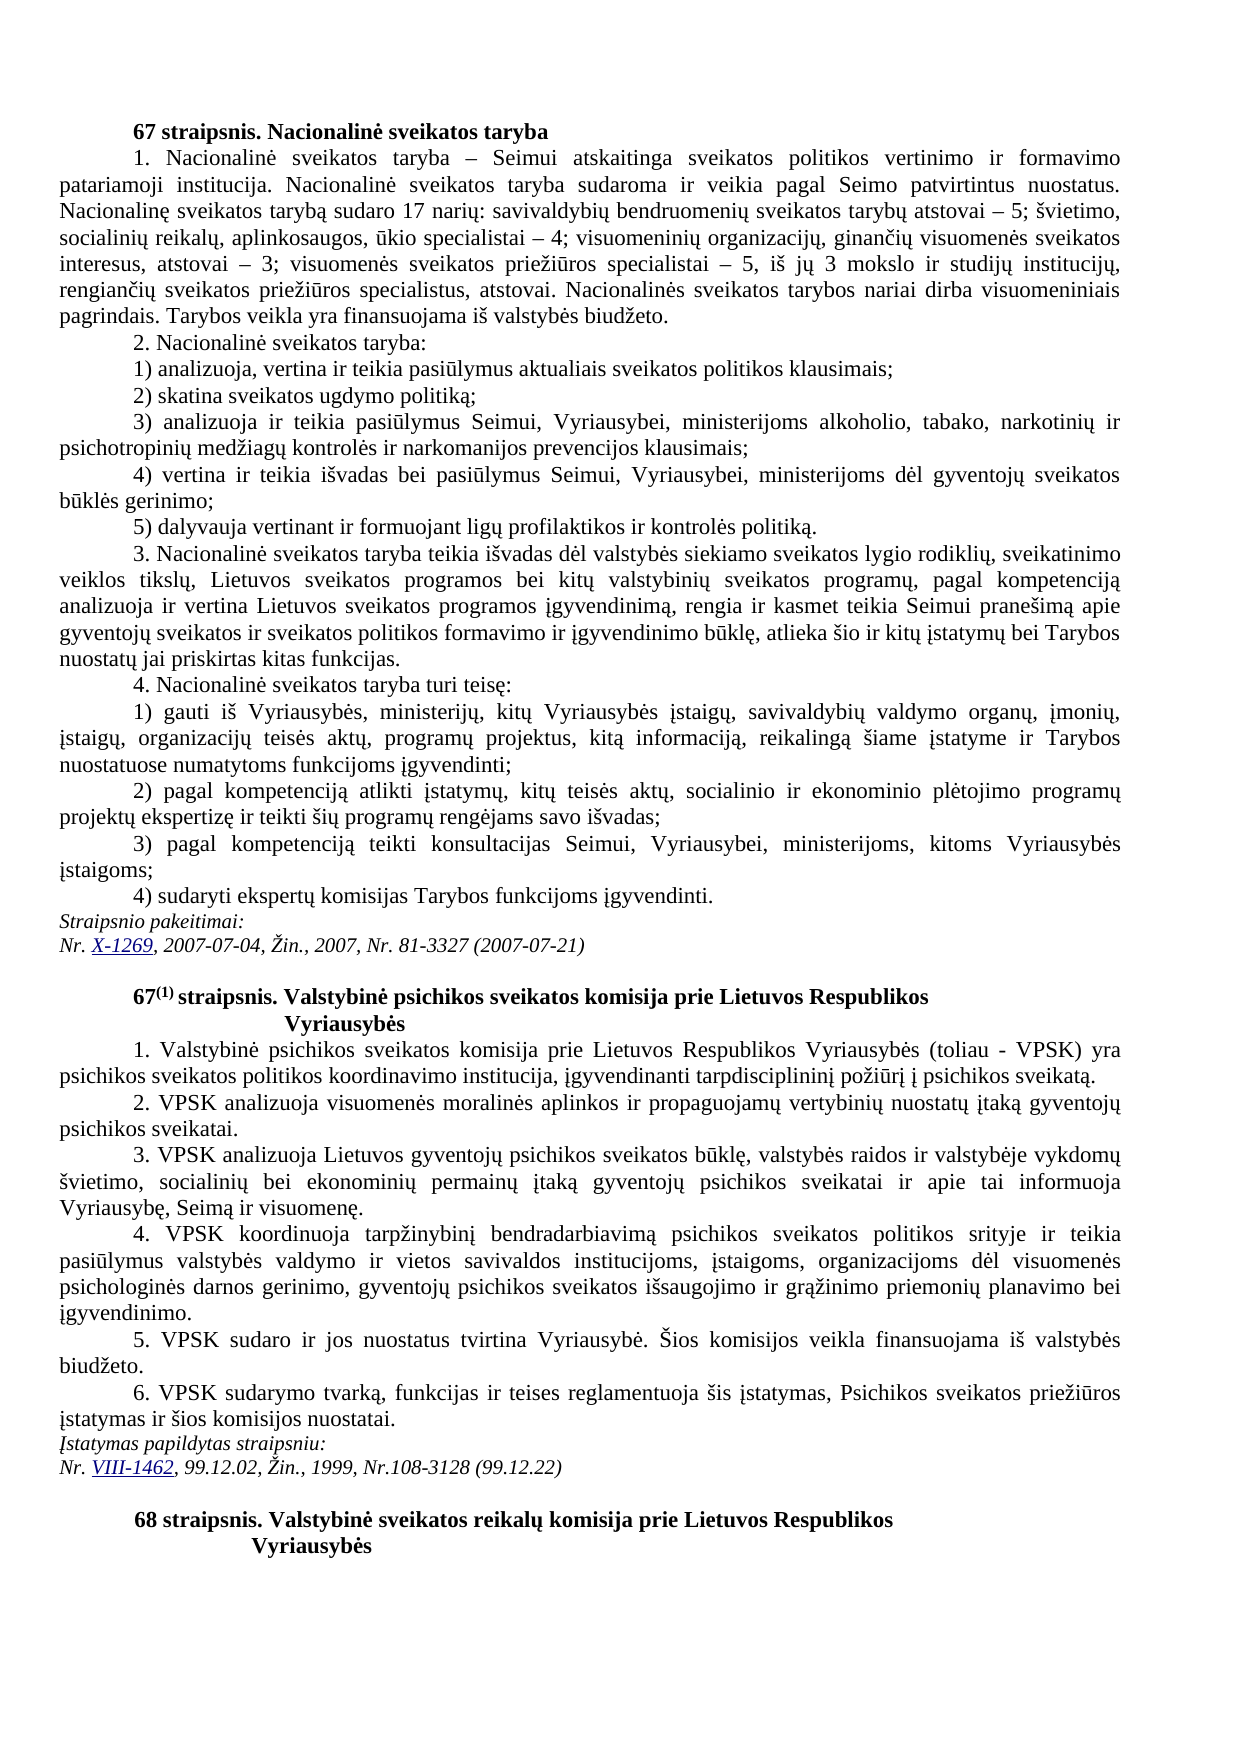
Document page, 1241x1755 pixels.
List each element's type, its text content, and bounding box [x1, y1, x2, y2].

text 3) analizuoja ir teikia pasiūlymus Seimui, Vyriausybei, ministerijoms alkoholio, tabako, narkotinių ir psichotropinių medžiagų kontrolės ir narkomanijos prevencijos klausimais; [59, 408, 1122, 461]
text 4. VPSK koordinuoja tarpžinybinį bendradarbiavimą psichikos sveikatos politikos srityje ir teikia pasiūlymus valstybės valdymo ir vietos savivaldos institucijoms, įstaigoms, organizacijoms dėl visuomenės psichologinės darnos gerinimo, gyventojų psichikos sveikatos išsaugojimo ir grąžinimo priemonių planavimo bei įgyvendinimo. [59, 1220, 1122, 1326]
text Įstatymas papildytas straipsniu: [59, 1431, 1122, 1455]
text 67(1) straipsnis. Valstybinė psichikos sveikatos komisija prie Lietuvos Respublikos [59, 983, 1122, 1009]
text 1. Valstybinė psichikos sveikatos komisija prie Lietuvos Respublikos Vyriausybės (toliau - VPSK) yra psichikos sveikatos politikos koordinavimo institucija, įgyvendinanti tarpdisciplininį požiūrį į psichikos sveikatą. [59, 1036, 1122, 1089]
text 5) dalyvauja vertinant ir formuojant ligų profilaktikos ir kontrolės politiką. [59, 513, 1122, 540]
text 1) analizuoja, vertina ir teikia pasiūlymus aktualiais sveikatos politikos klausimais; [59, 355, 1122, 382]
text 67 straipsnis. Nacionalinė sveikatos taryba [59, 118, 1122, 144]
text Vyriausybės [251, 1532, 1122, 1558]
text Straipsnio pakeitimai: [59, 909, 1122, 933]
text 2) skatina sveikatos ugdymo politiką; [59, 382, 1122, 408]
text 4. Nacionalinė sveikatos taryba turi teisę: [59, 672, 1122, 698]
text 68 straipsnis. Valstybinė sveikatos reikalų komisija prie Lietuvos Respublikos [134, 1506, 1122, 1532]
text 1. Nacionalinė sveikatos taryba – Seimui atskaitinga sveikatos politikos vertinimo ir formavimo patariamoji institucija. Nacionalinė sveikatos taryba sudaroma ir veikia pagal Seimo patvirtintus nuostatus. Nacionalinę sveikatos tarybą sudaro 17 narių: savivaldybių bendruomenių sveikatos tarybų atstovai – 5; švietimo, socialinių reikalų, aplinkosaugos, ūkio specialistai – 4; visuomeninių organizacijų, ginančių visuomenės sveikatos interesus, atstovai – 3; visuomenės sveikatos priežiūros specialistai – 5, iš jų 3 mokslo ir studijų institucijų, rengiančių sveikatos priežiūros specialistus, atstovai. Nacionalinės sveikatos tarybos nariai dirba visuomeniniais pagrindais. Tarybos veikla yra finansuojama iš valstybės biudžeto. [59, 144, 1122, 329]
text Nr. X-1269, 2007-07-04, Žin., 2007, Nr. 81-3327 (2007-07-21) [59, 933, 1122, 957]
text 1) gauti iš Vyriausybės, ministerijų, kitų Vyriausybės įstaigų, savivaldybių valdymo organų, įmonių, įstaigų, organizacijų teisės aktų, programų projektus, kitą informaciją, reikalingą šiame įstatyme ir Tarybos nuostatuose numatytoms funkcijoms įgyvendinti; [59, 698, 1122, 777]
text 2) pagal kompetenciją atlikti įstatymų, kitų teisės aktų, socialinio ir ekonominio plėtojimo programų projektų ekspertizę ir teikti šių programų rengėjams savo išvadas; [59, 777, 1122, 830]
text 3. VPSK analizuoja Lietuvos gyventojų psichikos sveikatos būklę, valstybės raidos ir valstybėje vykdomų švietimo, socialinių bei ekonominių permainų įtaką gyventojų psichikos sveikatai ir apie tai informuoja Vyriausybę, Seimą ir visuomenę. [59, 1141, 1122, 1220]
text 4) vertina ir teikia išvadas bei pasiūlymus Seimui, Vyriausybei, ministerijoms dėl gyventojų sveikatos būklės gerinimo; [59, 461, 1122, 513]
text 3) pagal kompetenciją teikti konsultacijas Seimui, Vyriausybei, ministerijoms, kitoms Vyriausybės įstaigoms; [59, 830, 1122, 882]
text 6. VPSK sudarymo tvarką, funkcijas ir teises reglamentuoja šis įstatymas, Psichikos sveikatos priežiūros įstatymas ir šios komisijos nuostatai. [59, 1378, 1122, 1431]
text Nr. VIII-1462, 99.12.02, Žin., 1999, Nr.108-3128 (99.12.22) [59, 1455, 1122, 1479]
text 3. Nacionalinė sveikatos taryba teikia išvadas dėl valstybės siekiamo sveikatos lygio rodiklių, sveikatinimo veiklos tikslų, Lietuvos sveikatos programos bei kitų valstybinių sveikatos programų, pagal kompetenciją analizuoja ir vertina Lietuvos sveikatos programos įgyvendinimą, rengia ir kasmet teikia Seimui pranešimą apie gyventojų sveikatos ir sveikatos politikos formavimo ir įgyvendinimo būklę, atlieka šio ir kitų įstatymų bei Tarybos nuostatų jai priskirtas kitas funkcijas. [59, 540, 1122, 672]
text 2. Nacionalinė sveikatos taryba: [59, 329, 1122, 355]
text 4) sudaryti ekspertų komisijas Tarybos funkcijoms įgyvendinti. [59, 882, 1122, 909]
text 5. VPSK sudaro ir jos nuostatus tvirtina Vyriausybė. Šios komisijos veikla finansuojama iš valstybės biudžeto. [59, 1326, 1122, 1378]
text Vyriausybės [209, 1009, 1122, 1036]
text 2. VPSK analizuoja visuomenės moralinės aplinkos ir propaguojamų vertybinių nuostatų įtaką gyventojų psichikos sveikatai. [59, 1089, 1122, 1141]
